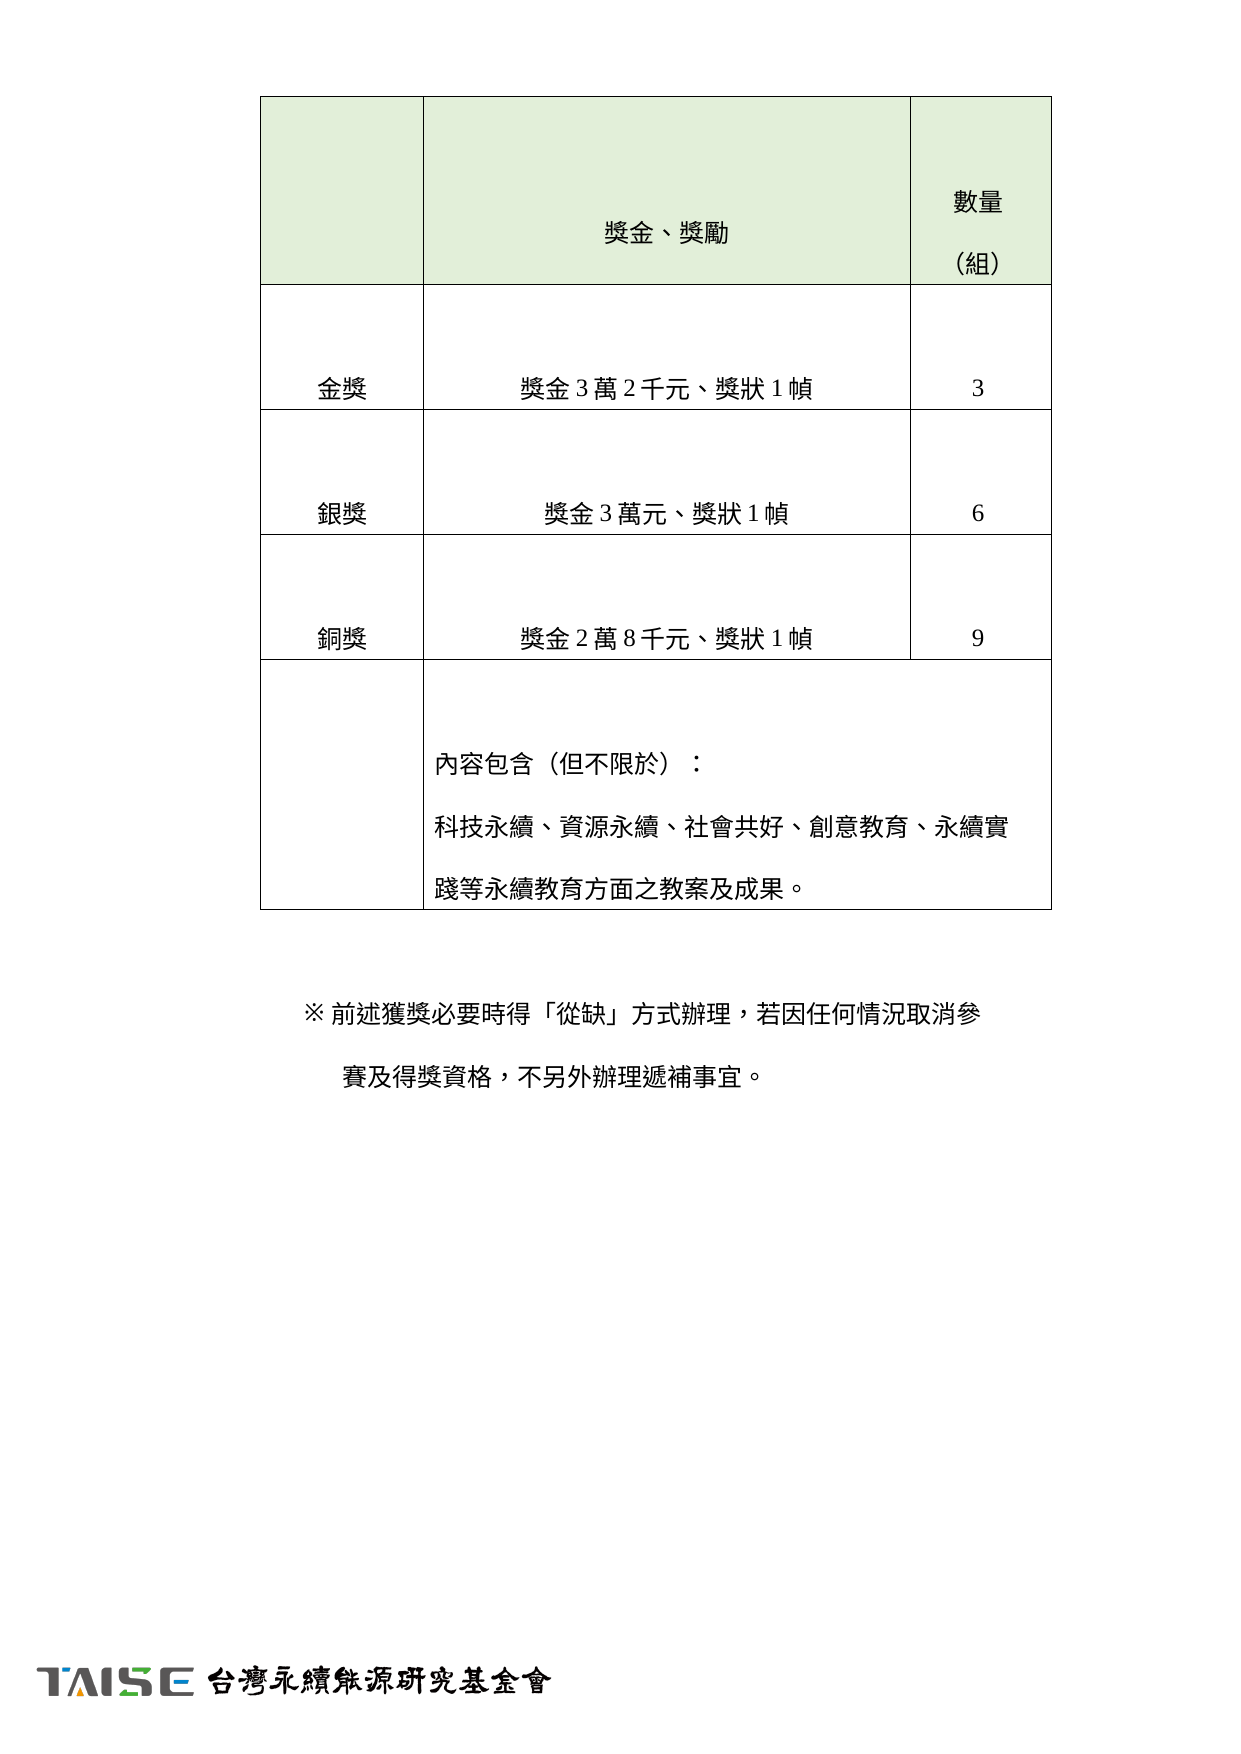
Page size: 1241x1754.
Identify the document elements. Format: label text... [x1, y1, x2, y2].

table_cell 3 [911, 285, 1051, 409]
table_cell 獎金3萬2千元、獎狀1幀 [424, 285, 910, 409]
table_header 獎金、獎勵 [424, 97, 910, 284]
table_cell 獎金2萬8千元、獎狀1幀 [424, 535, 910, 659]
table_cell 銀獎 [261, 410, 423, 534]
table_header 數量（組） [911, 97, 1051, 284]
table_header [261, 97, 423, 284]
text ※ 前述獲獎必要時得「從缺」方式辦理，若因任何情況取消參賽及得獎資格，不另外辦理遞補事宜。 [304, 971, 996, 1096]
table_cell 6 [911, 410, 1051, 534]
table_cell 內容包含（但不限於）： 科技永續、資源永續、社會共好、創意教育、永續實踐等永續教育方面之教案及成果。 [424, 660, 1051, 909]
table_cell 9 [911, 535, 1051, 659]
table_cell [261, 660, 423, 909]
table_cell 銅獎 [261, 535, 423, 659]
table_cell 金獎 [261, 285, 423, 409]
table_cell 獎金3萬元、獎狀1幀 [424, 410, 910, 534]
